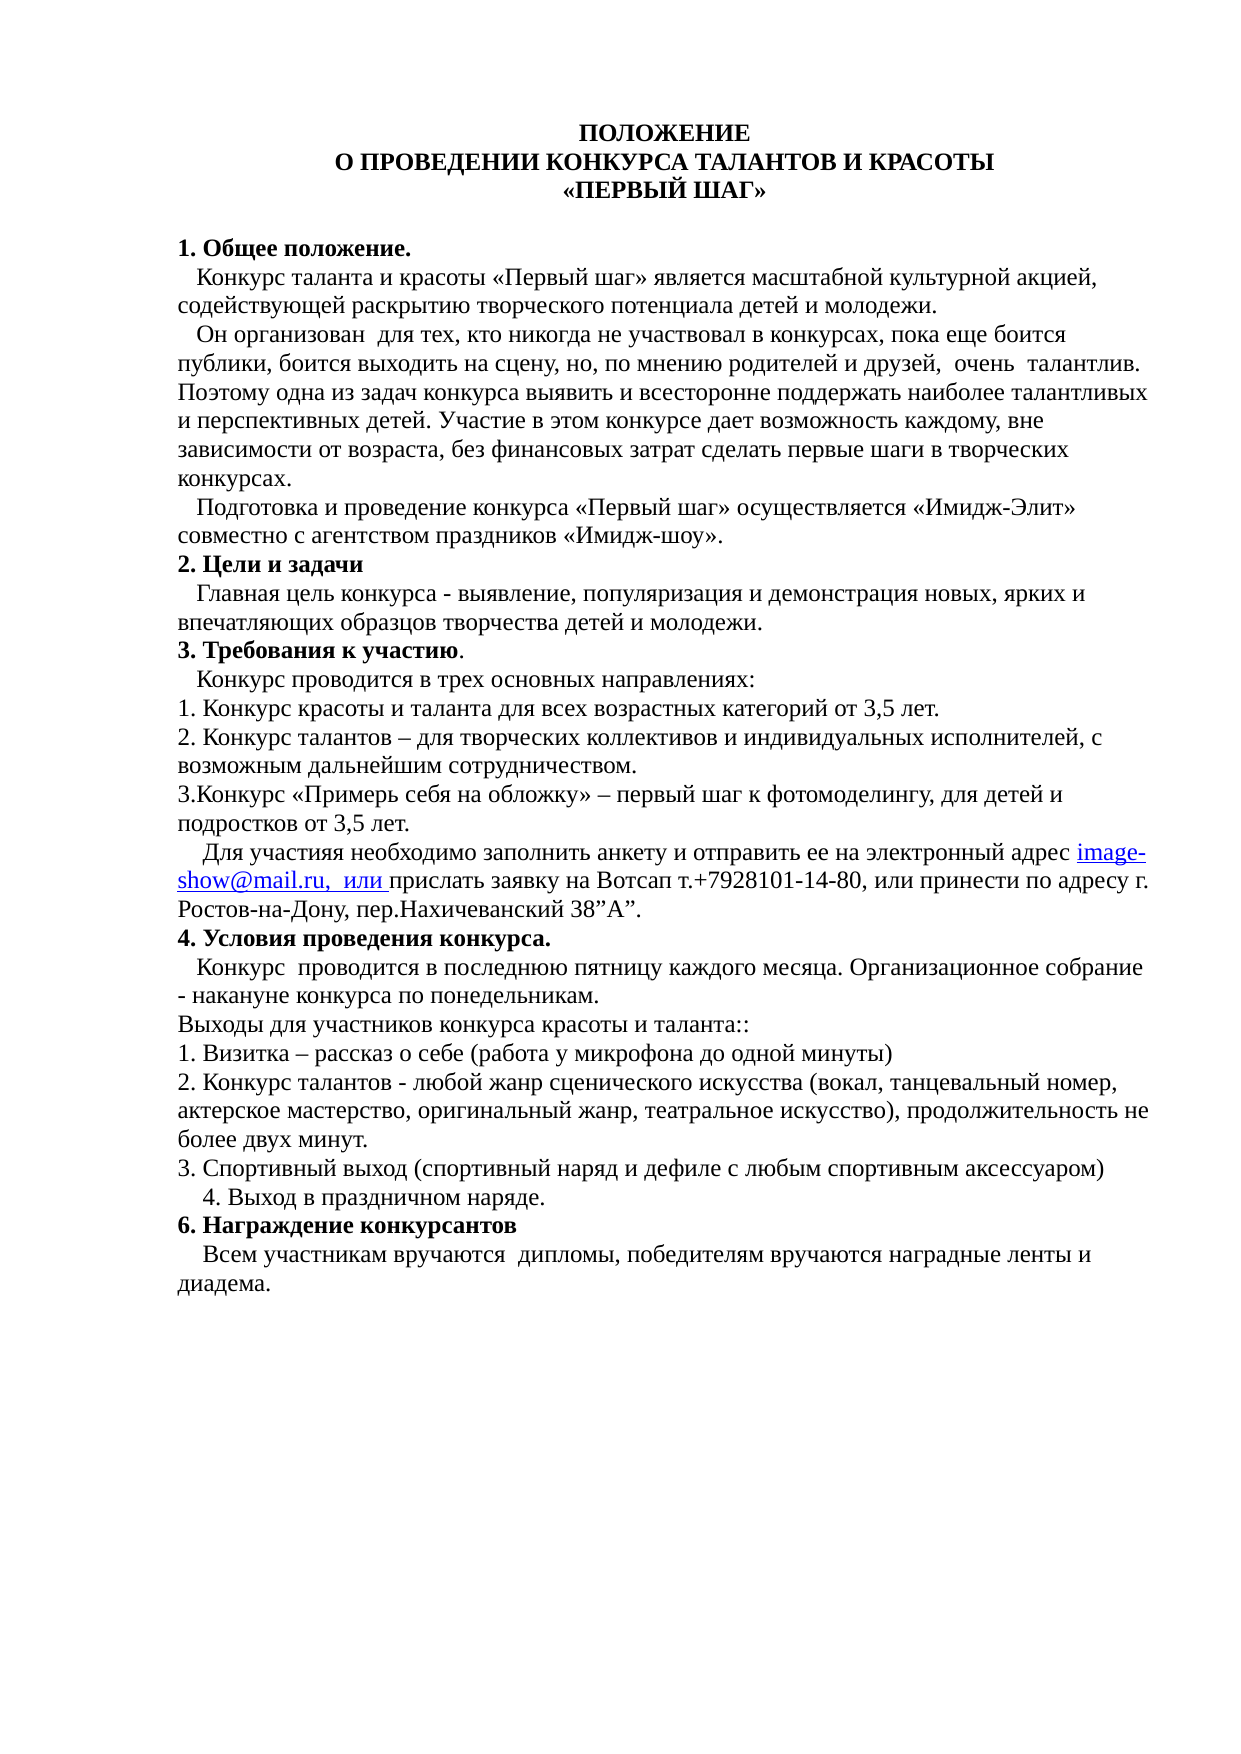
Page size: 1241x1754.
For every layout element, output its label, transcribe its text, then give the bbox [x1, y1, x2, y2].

text Для участияя необходимо заполнить анкету и отправить ее на электронный адрес image-show@mail.ru, или прислать заявку на Вотсап т.+7928101-14-80, или принести по адресу г. Ростов-на-Дону, пер.Нахичеванский 38”А”. [177, 837, 1152, 923]
text 3.Конкурс «Примерь себя на обложку» – первый шаг к фотомоделингу, для детей и подростков от 3,5 лет. [177, 779, 1152, 837]
text О ПРОВЕДЕНИИ КОНКУРСА ТАЛАНТОВ И КРАСОТЫ [177, 147, 1152, 176]
text 4. Условия проведения конкурса. [177, 923, 1152, 952]
text 6. Награждение конкурсантов [177, 1211, 1152, 1239]
text Выходы для участников конкурса красоты и таланта:: [177, 1009, 1152, 1038]
text Конкурс проводится в последнюю пятницу каждого месяца. Организационное собрание - накануне конкурса по понедельникам. [177, 952, 1152, 1009]
text 4. Выход в праздничном наряде. [177, 1182, 1152, 1211]
text Главная цель конкурса - выявление, популяризация и демонстрация новых, ярких и впечатляющих образцов творчества детей и молодежи. [177, 578, 1152, 636]
text Подготовка и проведение конкурса «Первый шаг» осуществляется «Имидж-Элит» совместно с агентством праздников «Имидж-шоу». [177, 492, 1152, 549]
text 3. Спортивный выход (спортивный наряд и дефиле с любым спортивным аксессуаром) [177, 1153, 1152, 1182]
text ПОЛОЖЕНИЕ [177, 118, 1152, 147]
text «ПЕРВЫЙ ШАГ» [177, 176, 1152, 204]
text 1. Конкурс красоты и таланта для всех возрастных категорий от 3,5 лет. [177, 693, 1152, 722]
text 2. Конкурс талантов - любой жанр сценического искусства (вокал, танцевальный номер, актерское мастерство, оригинальный жанр, театральное искусство), продолжительность не более двух минут. [177, 1067, 1152, 1153]
text 2. Цели и задачи [177, 549, 1152, 578]
text Он организован для тех, кто никогда не участвовал в конкурсах, пока еще боится публики, боится выходить на сцену, но, по мнению родителей и друзей, очень талантлив. Поэтому одна из задач конкурса выявить и всесторонне поддержать наиболее талантливых и перспективных детей. Участие в этом конкурсе дает возможность каждому, вне зависимости от возраста, без финансовых затрат сделать первые шаги в творческих конкурсах. [177, 319, 1152, 492]
text Всем участникам вручаются дипломы, победителям вручаются наградные ленты и диадема. [177, 1239, 1152, 1297]
text Конкурс проводится в трех основных направлениях: [177, 664, 1152, 693]
text 2. Конкурс талантов – для творческих коллективов и индивидуальных исполнителей, с возможным дальнейшим сотрудничеством. [177, 722, 1152, 779]
text Конкурс таланта и красоты «Первый шаг» является масштабной культурной акцией, содействующей раскрытию творческого потенциала детей и молодежи. [177, 262, 1152, 319]
text 1. Визитка – рассказ о себе (работа у микрофона до одной минуты) [177, 1038, 1152, 1067]
text 1. Общее положение. [177, 233, 1152, 262]
text 3. Требования к участию. [177, 636, 1152, 664]
